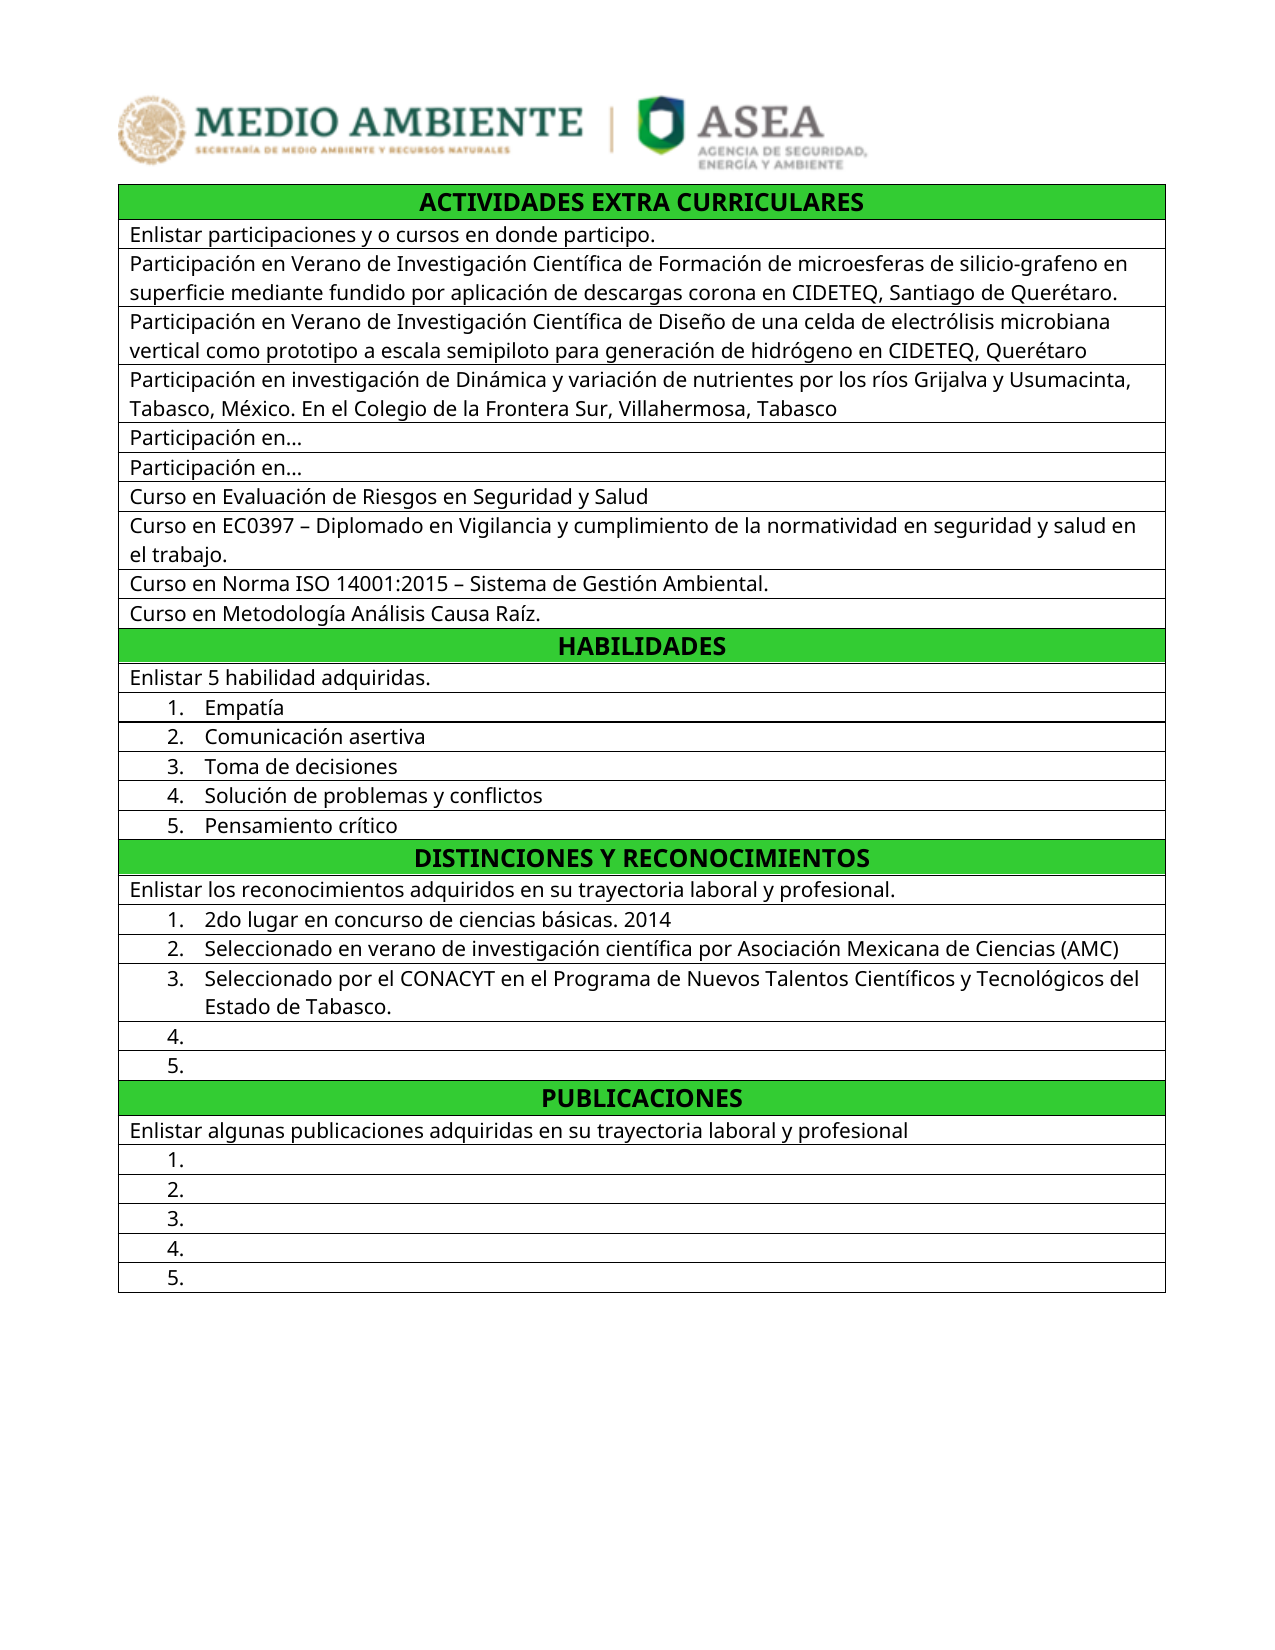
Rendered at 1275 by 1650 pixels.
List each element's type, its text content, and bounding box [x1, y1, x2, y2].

table_cell Participación en… [119, 453, 1165, 481]
table_cell Pensamiento crítico [119, 811, 1165, 839]
table_cell Curso en EC0397 – Diplomado en Vigilancia y cumplimiento de la normatividad en seguridad y salud en el trabajo. [119, 512, 1165, 568]
table_cell [119, 1051, 1165, 1080]
table_cell Comunicación asertiva [119, 723, 1165, 751]
table_cell [119, 1234, 1165, 1262]
table_cell [119, 1204, 1165, 1233]
table_cell Enlistar participaciones y o cursos en donde participo. [119, 220, 1165, 248]
table_cell HABILIDADES [119, 629, 1165, 662]
table_cell ACTIVIDADES EXTRA CURRICULARES [119, 185, 1165, 219]
table_cell Solución de problemas y conflictos [119, 781, 1165, 810]
table_cell DISTINCIONES Y RECONOCIMIENTOS [119, 840, 1165, 874]
table_cell Enlistar algunas publicaciones adquiridas en su trayectoria laboral y profesional [119, 1116, 1165, 1144]
table_cell PUBLICACIONES [119, 1081, 1165, 1115]
table_cell Participación en Verano de Investigación Científica de Formación de microesferas de silicio-grafeno en superficie mediante fundido por aplicación de descargas corona en CIDETEQ, Santiago de Querétaro. [119, 249, 1165, 306]
table_cell Empatía [119, 693, 1165, 721]
table_cell 2do lugar en concurso de ciencias básicas. 2014 [119, 905, 1165, 933]
table_cell Seleccionado en verano de investigación científica por Asociación Mexicana de Ciencias (AMC) [119, 935, 1165, 963]
table_cell [119, 1022, 1165, 1050]
table_cell Curso en Evaluación de Riesgos en Seguridad y Salud [119, 482, 1165, 511]
table_cell Participación en… [119, 423, 1165, 452]
table_cell Enlistar 5 habilidad adquiridas. [119, 664, 1165, 692]
table_cell Toma de decisiones [119, 752, 1165, 780]
table_cell [119, 1145, 1165, 1174]
table_cell Enlistar los reconocimientos adquiridos en su trayectoria laboral y profesional. [119, 876, 1165, 904]
table_cell Participación en Verano de Investigación Científica de Diseño de una celda de electrólisis microbiana vertical como prototipo a escala semipiloto para generación de hidrógeno en CIDETEQ, Querétaro [119, 307, 1165, 364]
table_cell Participación en investigación de Dinámica y variación de nutrientes por los ríos Grijalva y Usumacinta, Tabasco, México. En el Colegio de la Frontera Sur, Villahermosa, Tabasco [119, 365, 1165, 422]
table_cell Seleccionado por el CONACYT en el Programa de Nuevos Talentos Científicos y Tecnológicos del Estado de Tabasco. [119, 964, 1165, 1021]
table_cell Curso en Metodología Análisis Causa Raíz. [119, 599, 1165, 627]
table_cell [119, 1175, 1165, 1203]
table_cell [119, 1263, 1165, 1292]
table_cell Curso en Norma ISO 14001:2015 – Sistema de Gestión Ambiental. [119, 570, 1165, 598]
